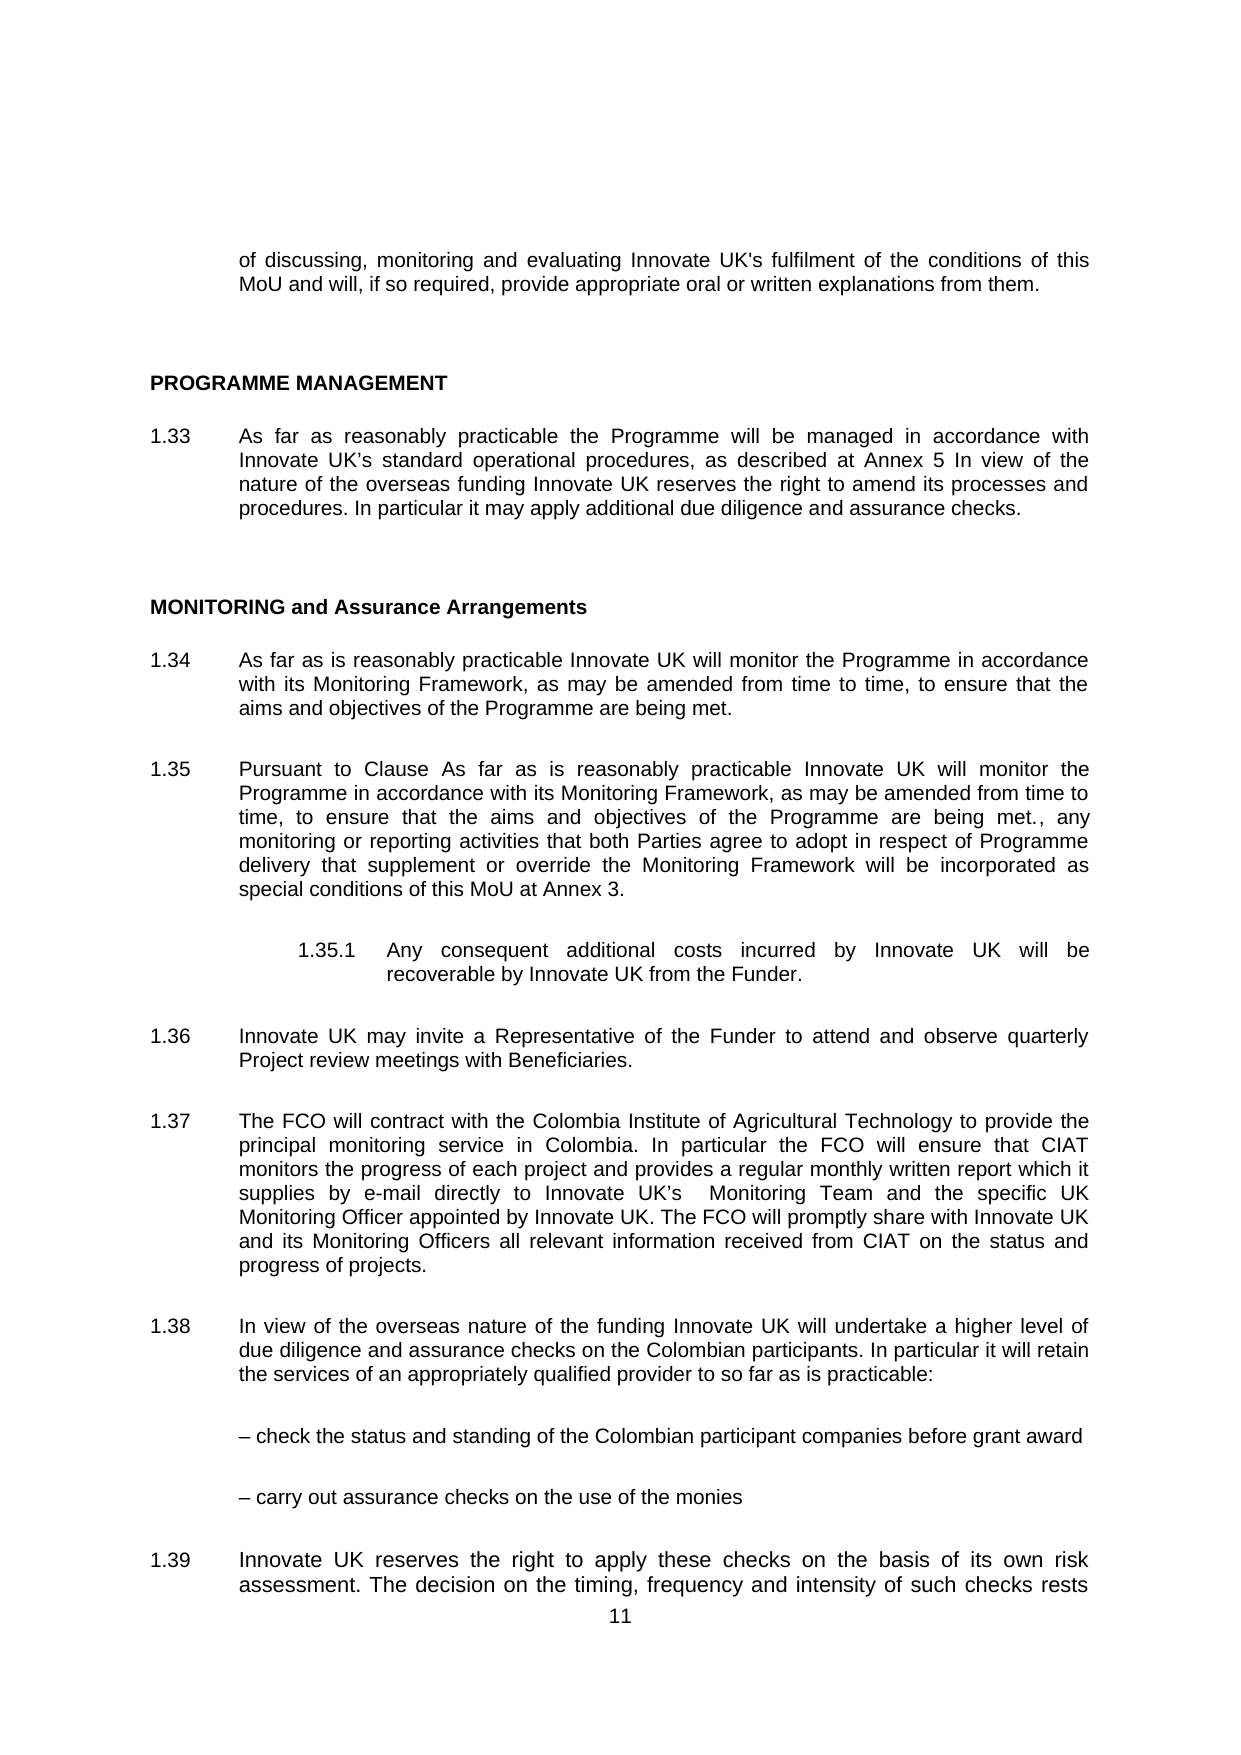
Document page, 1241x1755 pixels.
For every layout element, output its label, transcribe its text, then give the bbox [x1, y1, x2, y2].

subtitle MONITORING and Assurance Arrangements [150, 594, 1090, 618]
list The FCO will contract with the Colombia Institute of Agricultural Technology to provide the principal monitoring service in Colombia. In particular the FCO will ensure that CIAT monitors the progress of each project and provides a regular monthly written report which it supplies by e-mail directly to Innovate UK’s Monitoring Team and the specific UK Monitoring Officer appointed by Innovate UK. The FCO will promptly share with Innovate UK and its Monitoring Officers all relevant information received from CIAT on the status and progress of projects. [150, 1109, 1090, 1277]
list Innovate UK reserves the right to apply these checks on the basis of its own risk assessment. The decision on the timing, frequency and intensity of such checks rests [150, 1547, 1090, 1597]
list of discussing, monitoring and evaluating Innovate UK's fulfilment of the conditions of this MoU and will, if so required, provide appropriate oral or written explanations from them. [150, 248, 1090, 296]
subtitle – carry out assurance checks on the use of the monies [238, 1485, 1090, 1509]
subtitle – check the status and standing of the Colombian participant companies before grant award [238, 1424, 1090, 1448]
list In view of the overseas nature of the funding Innovate UK will undertake a higher level of due diligence and assurance checks on the Colombian participants. In particular it will retain the services of an appropriately qualified provider to so far as is practicable: [150, 1314, 1090, 1386]
list As far as is reasonably practicable Innovate UK will monitor the Programme in accordance with its Monitoring Framework, as may be amended from time to time, to ensure that the aims and objectives of the Programme are being met. [150, 648, 1090, 719]
list Any consequent additional costs incurred by Innovate UK will be recoverable by Innovate UK from the Funder. [298, 938, 1090, 986]
list As far as reasonably practicable the Programme will be managed in accordance with Innovate UK’s standard operational procedures, as described at Annex 5 In view of the nature of the overseas funding Innovate UK reserves the right to amend its processes and procedures. In particular it may apply additional due diligence and assurance checks. [150, 424, 1090, 519]
subtitle PROGRAMME MANAGEMENT [150, 371, 1090, 394]
list Innovate UK may invite a Representative of the Funder to attend and observe quarterly Project review meetings with Beneficiaries. [150, 1024, 1090, 1072]
list Pursuant to Clause 15.1, any monitoring or reporting activities that both Parties agree to adopt in respect of Programme delivery that supplement or override the Monitoring Framework will be incorporated as special conditions of this MoU at Annex 3. [150, 757, 1090, 901]
